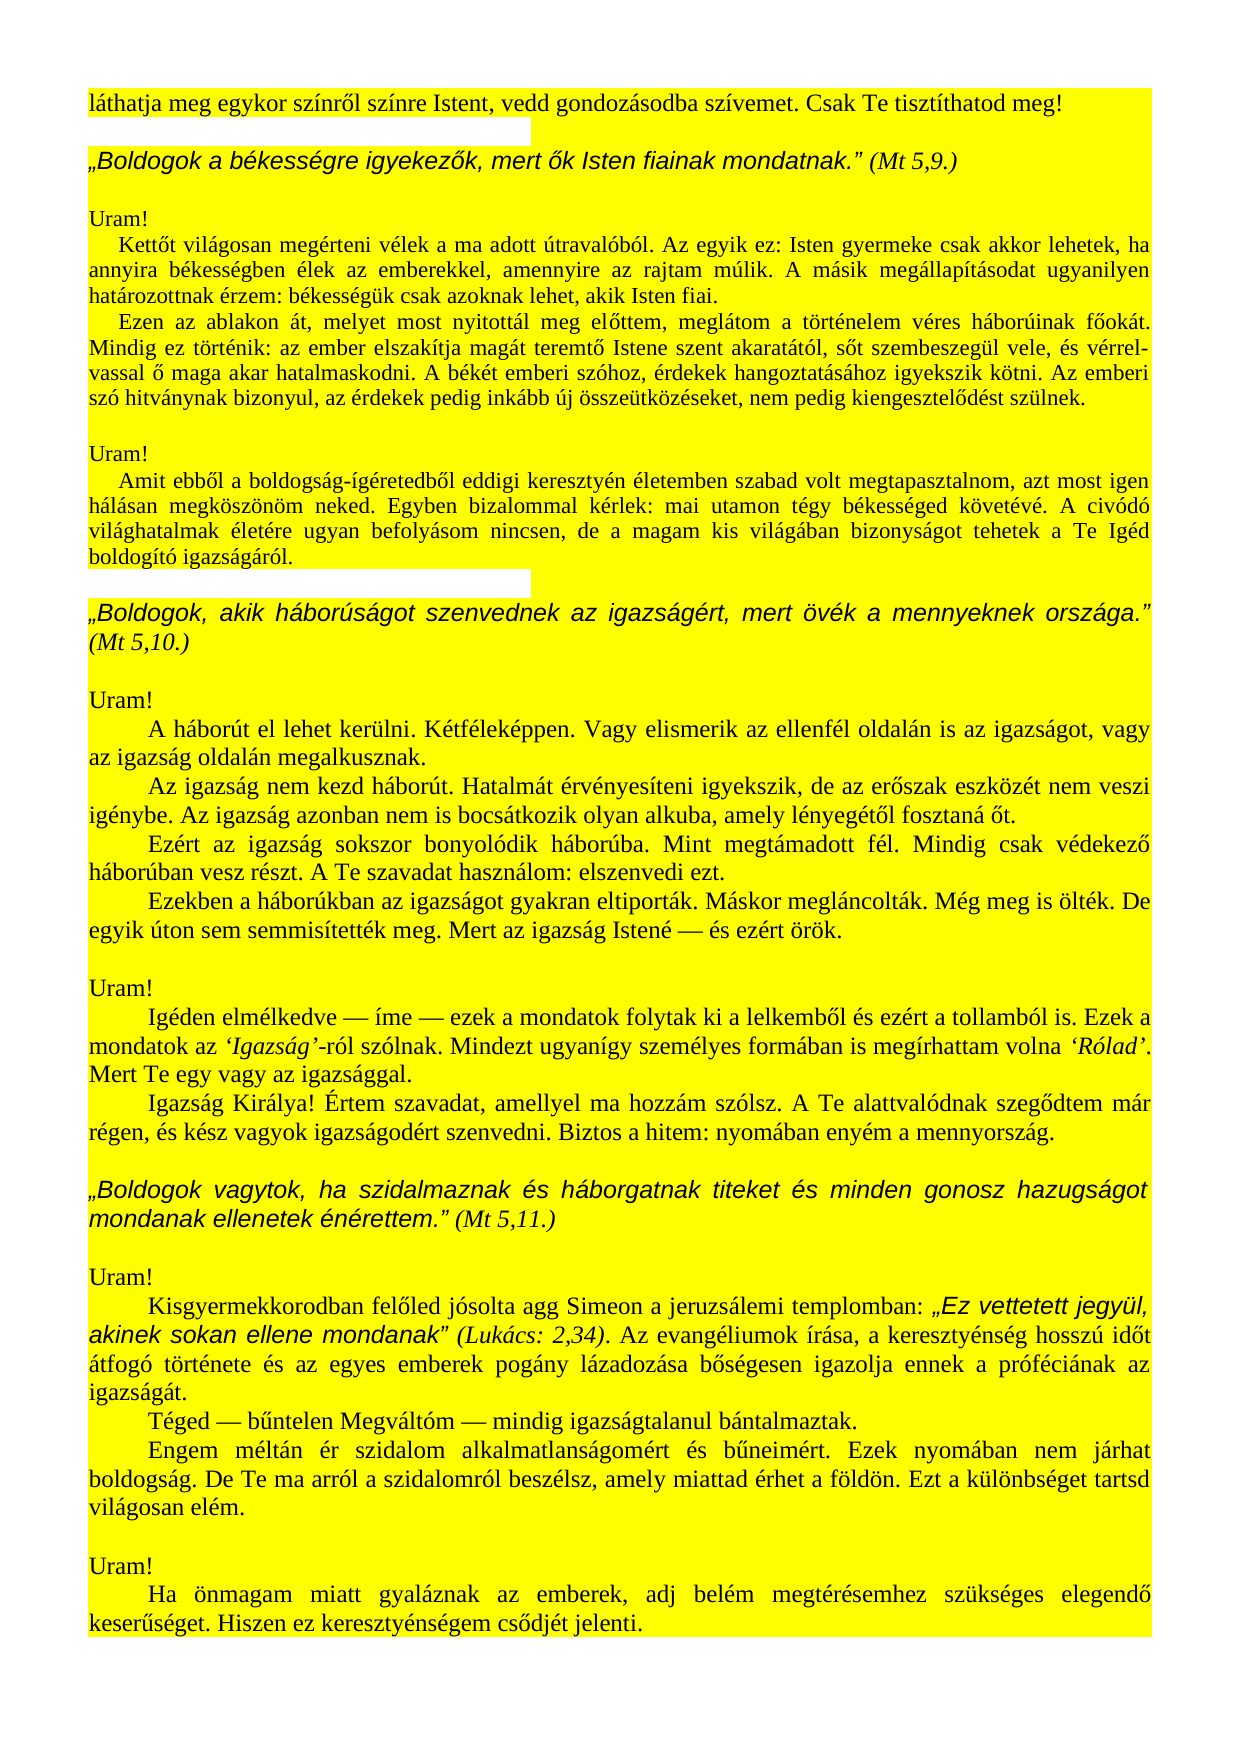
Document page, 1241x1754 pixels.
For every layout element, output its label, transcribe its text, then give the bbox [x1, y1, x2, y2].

text Engem méltán ér szidalom alkalmatlanságomért és bűneimért. Ezek nyomában nem járhat boldogság. De Te ma arról a szidalomról beszélsz, amely miattad érhet a földön. Ezt a különbséget tartsd világosan elém. [88, 1435, 1152, 1521]
text Igéden elmélkedve — íme — ezek a mondatok folytak ki a lelkemből és ezért a tollamból is. Ezek a mondatok az ‘Igazság’-ról szólnak. Mindezt ugyanígy személyes formában is megírhattam volna ‘Rólad’. Mert Te egy vagy az igazsággal. [88, 1002, 1152, 1088]
text Igazság Királya! Értem szavadat, amellyel ma hozzám szólsz. A Te alattvalódnak szegődtem már régen, és kész vagyok igazságodért szenvedni. Biztos a hitem: nyomában enyém a mennyország. [88, 1088, 1152, 1146]
text Kettőt világosan megérteni vélek a ma adott útravalóból. Az egyik ez: Isten gyermeke csak akkor lehetek, ha annyira békességben élek az emberekkel, amennyire az rajtam múlik. A másik megállapításodat ugyanilyen határozottnak érzem: békességük csak azoknak lehet, akik Isten fiai. [88, 231, 1152, 308]
text A háborút el lehet kerülni. Kétféleképpen. Vagy elismerik az ellenfél oldalán is az igazságot, vagy az igazság oldalán megalkusznak. [88, 714, 1152, 771]
text „Boldogok, akik háborúságot szenvednek az igazságért, mert övék a mennyeknek országa.” (Mt 5,10.) [88, 598, 1152, 656]
text Az igazság nem kezd háborút. Hatalmát érvényesíteni igyekszik, de az erőszak eszközét nem veszi igénybe. Az igazság azonban nem is bocsátkozik olyan alkuba, amely lényegétől fosztaná őt. [88, 771, 1152, 829]
text Uram! [88, 440, 1152, 467]
text Ezért az igazság sokszor bonyolódik háborúba. Mint megtámadott fél. Mindig csak védekező háborúban vesz részt. A Te szavadat használom: elszenvedi ezt. [88, 829, 1152, 886]
text Kisgyermekkorodban felőled jósolta agg Simeon a jeruzsálemi templomban: „Ez vettetett jegyül, akinek sokan ellene mondanak” (Lukács: 2,34). Az evangéliumok írása, a keresztyénség hosszú időt átfogó története és az egyes emberek pogány lázadozása bőségesen igazolja ennek a próféciának az igazságát. [88, 1291, 1152, 1406]
text Téged — bűntelen Megváltóm — mindig igazságtalanul bántalmaztak. [88, 1406, 1152, 1435]
text „Boldogok vagytok, ha szidalmaznak és háborgatnak titeket és minden gonosz hazugságot mondanak ellenetek énérettem.” (Mt 5,11.) [88, 1175, 1152, 1233]
text „Boldogok a békességre igyekezők, mert ők Isten fiainak mondatnak.” (Mt 5,9.) [88, 146, 1152, 175]
text láthatja meg egykor színről színre Istent, vedd gondozásodba szívemet. Csak Te tisztíthatod meg! [88, 88, 1152, 117]
text Ha önmagam miatt gyaláznak az emberek, adj belém megtérésemhez szükséges elegendő keserűséget. Hiszen ez keresztyénségem csődjét jelenti. [88, 1579, 1152, 1637]
text Uram! [88, 1551, 1152, 1579]
text Uram! [88, 685, 1152, 714]
text Uram! [88, 1262, 1152, 1291]
text Ezekben a háborúkban az igazságot gyakran eltiporták. Máskor megláncolták. Még meg is ölték. De egyik úton sem semmisítették meg. Mert az igazság Istené — és ezért örök. [88, 886, 1152, 944]
text Uram! [88, 973, 1152, 1002]
text Amit ebből a boldogság-ígéretedből eddigi keresztyén életemben szabad volt megtapasztalnom, azt most igen hálásan megköszönöm neked. Egyben bizalommal kérlek: mai utamon tégy békességed követévé. A civódó világhatalmak életére ugyan befolyásom nincsen, de a magam kis világában bizonyságot tehetek a Te Igéd boldogító igazságáról. [88, 467, 1152, 569]
text Ezen az ablakon át, melyet most nyitottál meg előttem, meglátom a történelem véres háborúinak főokát. Mindig ez történik: az ember elszakítja magát teremtő Istene szent akaratától, sőt szembeszegül vele, és vérrel-vassal ő maga akar hatalmaskodni. A békét emberi szóhoz, érdekek hangoztatásához igyekszik kötni. Az emberi szó hitványnak bizonyul, az érdekek pedig inkább új összeütközéseket, nem pedig kiengesztelődést szülnek. [88, 308, 1152, 411]
text Uram! [88, 204, 1152, 231]
